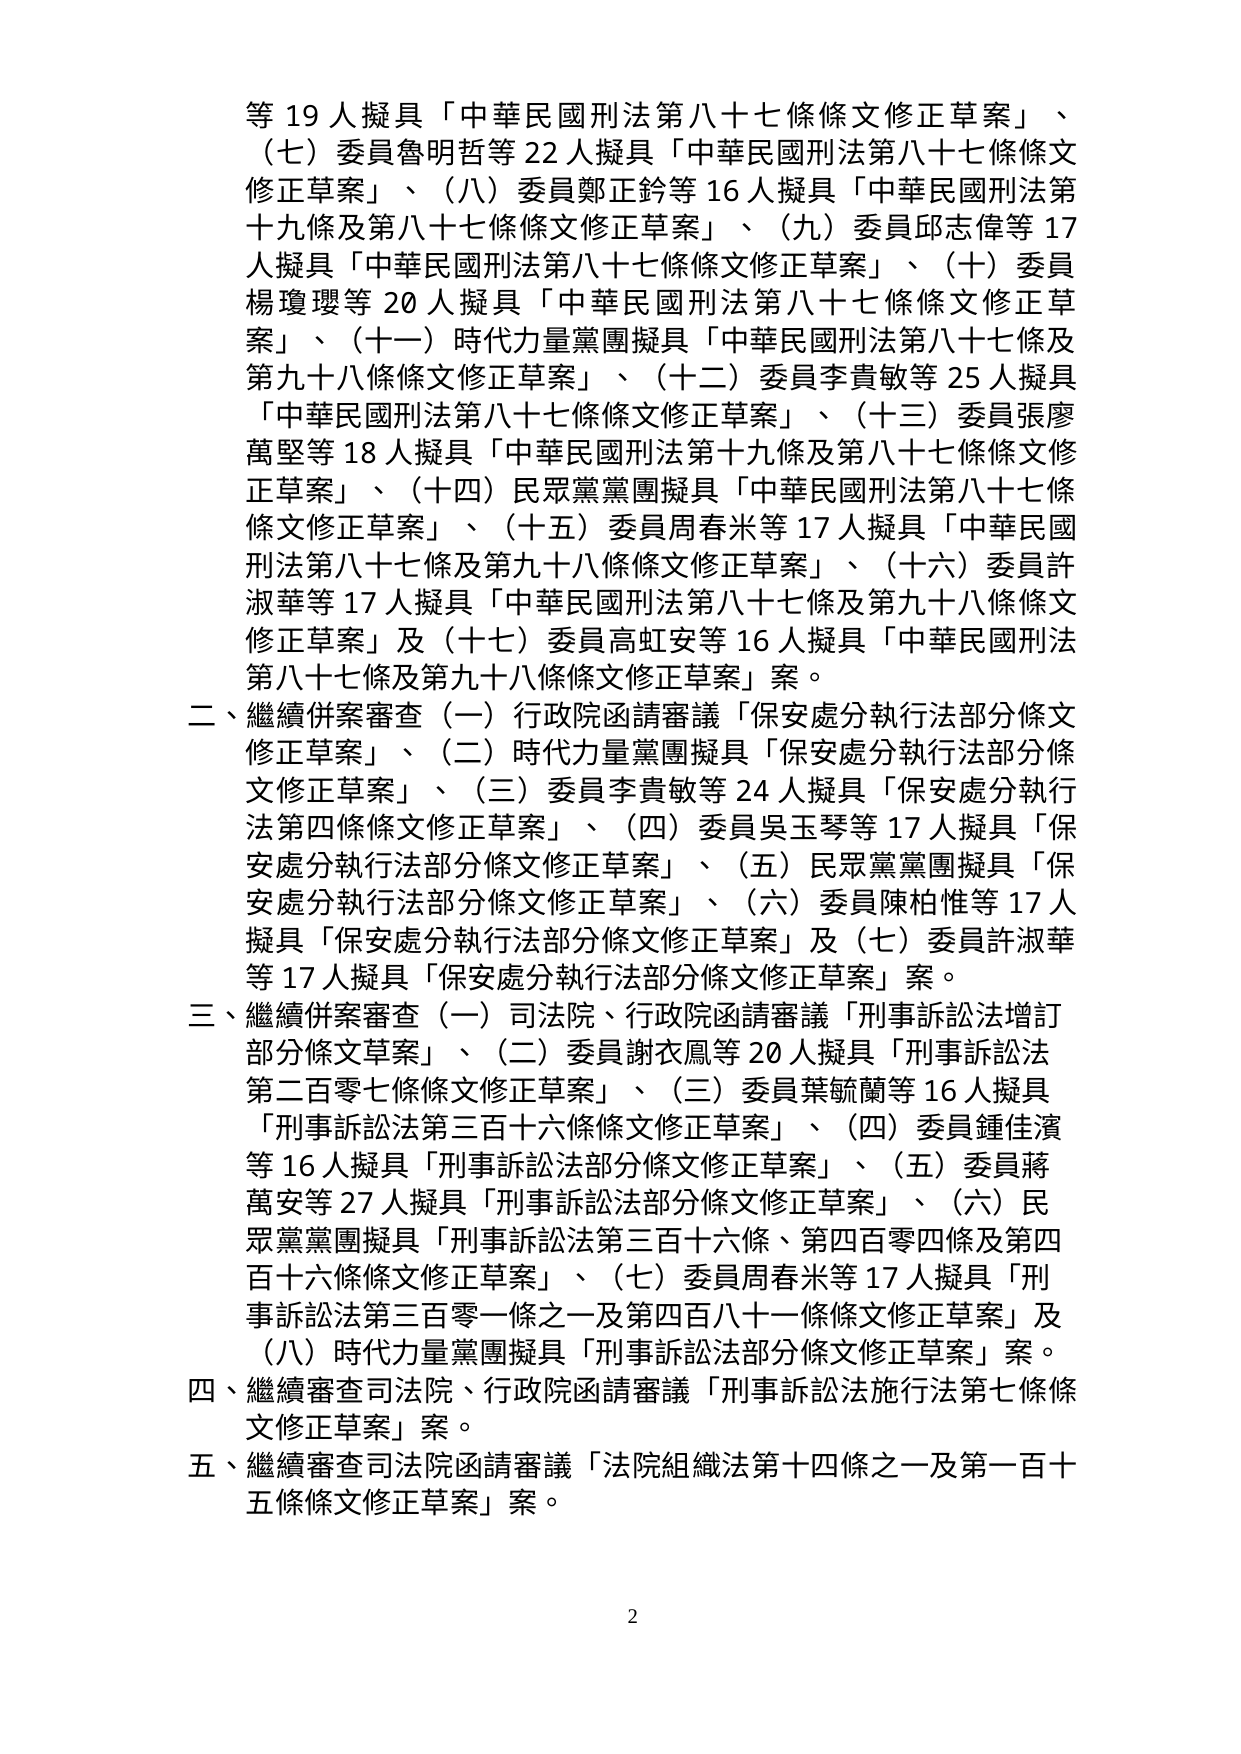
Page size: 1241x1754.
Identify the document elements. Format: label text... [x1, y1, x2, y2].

text 等19人擬具「中華民國刑法第八十七條條文修正草案」、（七）委員魯明哲等22人擬具「中華民國刑法第八十七條條文修正草案」、（八）委員鄭正鈐等16人擬具「中華民國刑法第十九條及第八十七條條文修正草案」、（九）委員邱志偉等17人擬具「中華民國刑法第八十七條條文修正草案」、（十）委員楊瓊瓔等20人擬具「中華民國刑法第八十七條條文修正草案」、（十一）時代力量黨團擬具「中華民國刑法第八十七條及第九十八條條文修正草案」、（十二）委員李貴敏等25人擬具「中華民國刑法第八十七條條文修正草案」、（十三）委員張廖萬堅等18人擬具「中華民國刑法第十九條及第八十七條條文修正草案」、（十四）民眾黨黨團擬具「中華民國刑法第八十七條條文修正草案」、（十五）委員周春米等17人擬具「中華民國刑法第八十七條及第九十八條條文修正草案」、（十六）委員許淑華等17人擬具「中華民國刑法第八十七條及第九十八條條文修正草案」及（十七）委員高虹安等16人擬具「中華民國刑法第八十七條及第九十八條條文修正草案」案。 [187, 96, 1078, 696]
text 五、繼續審查司法院函請審議「法院組織法第十四條之一及第一百十五條條文修正草案」案。 [187, 1446, 1078, 1521]
text 四、繼續審查司法院、行政院函請審議「刑事訴訟法施行法第七條條文修正草案」案。 [187, 1371, 1078, 1446]
text 三、繼續併案審查（一）司法院、行政院函請審議「刑事訴訟法增訂部分條文草案」、（二）委員謝衣鳯等20人擬具「刑事訴訟法第二百零七條條文修正草案」、（三）委員葉毓蘭等16人擬具「刑事訴訟法第三百十六條條文修正草案」、（四）委員鍾佳濱等16人擬具「刑事訴訟法部分條文修正草案」、（五）委員蔣萬安等27人擬具「刑事訴訟法部分條文修正草案」、（六）民眾黨黨團擬具「刑事訴訟法第三百十六條、第四百零四條及第四百十六條條文修正草案」、（七）委員周春米等17人擬具「刑事訴訟法第三百零一條之一及第四百八十一條條文修正草案」及（八）時代力量黨團擬具「刑事訴訟法部分條文修正草案」案。 [187, 996, 1078, 1371]
text 二、繼續併案審查（一）行政院函請審議「保安處分執行法部分條文修正草案」、（二）時代力量黨團擬具「保安處分執行法部分條文修正草案」、（三）委員李貴敏等24人擬具「保安處分執行法第四條條文修正草案」、（四）委員吳玉琴等17人擬具「保安處分執行法部分條文修正草案」、（五）民眾黨黨團擬具「保安處分執行法部分條文修正草案」、（六）委員陳柏惟等17人擬具「保安處分執行法部分條文修正草案」及（七）委員許淑華等17人擬具「保安處分執行法部分條文修正草案」案。 [187, 696, 1078, 996]
